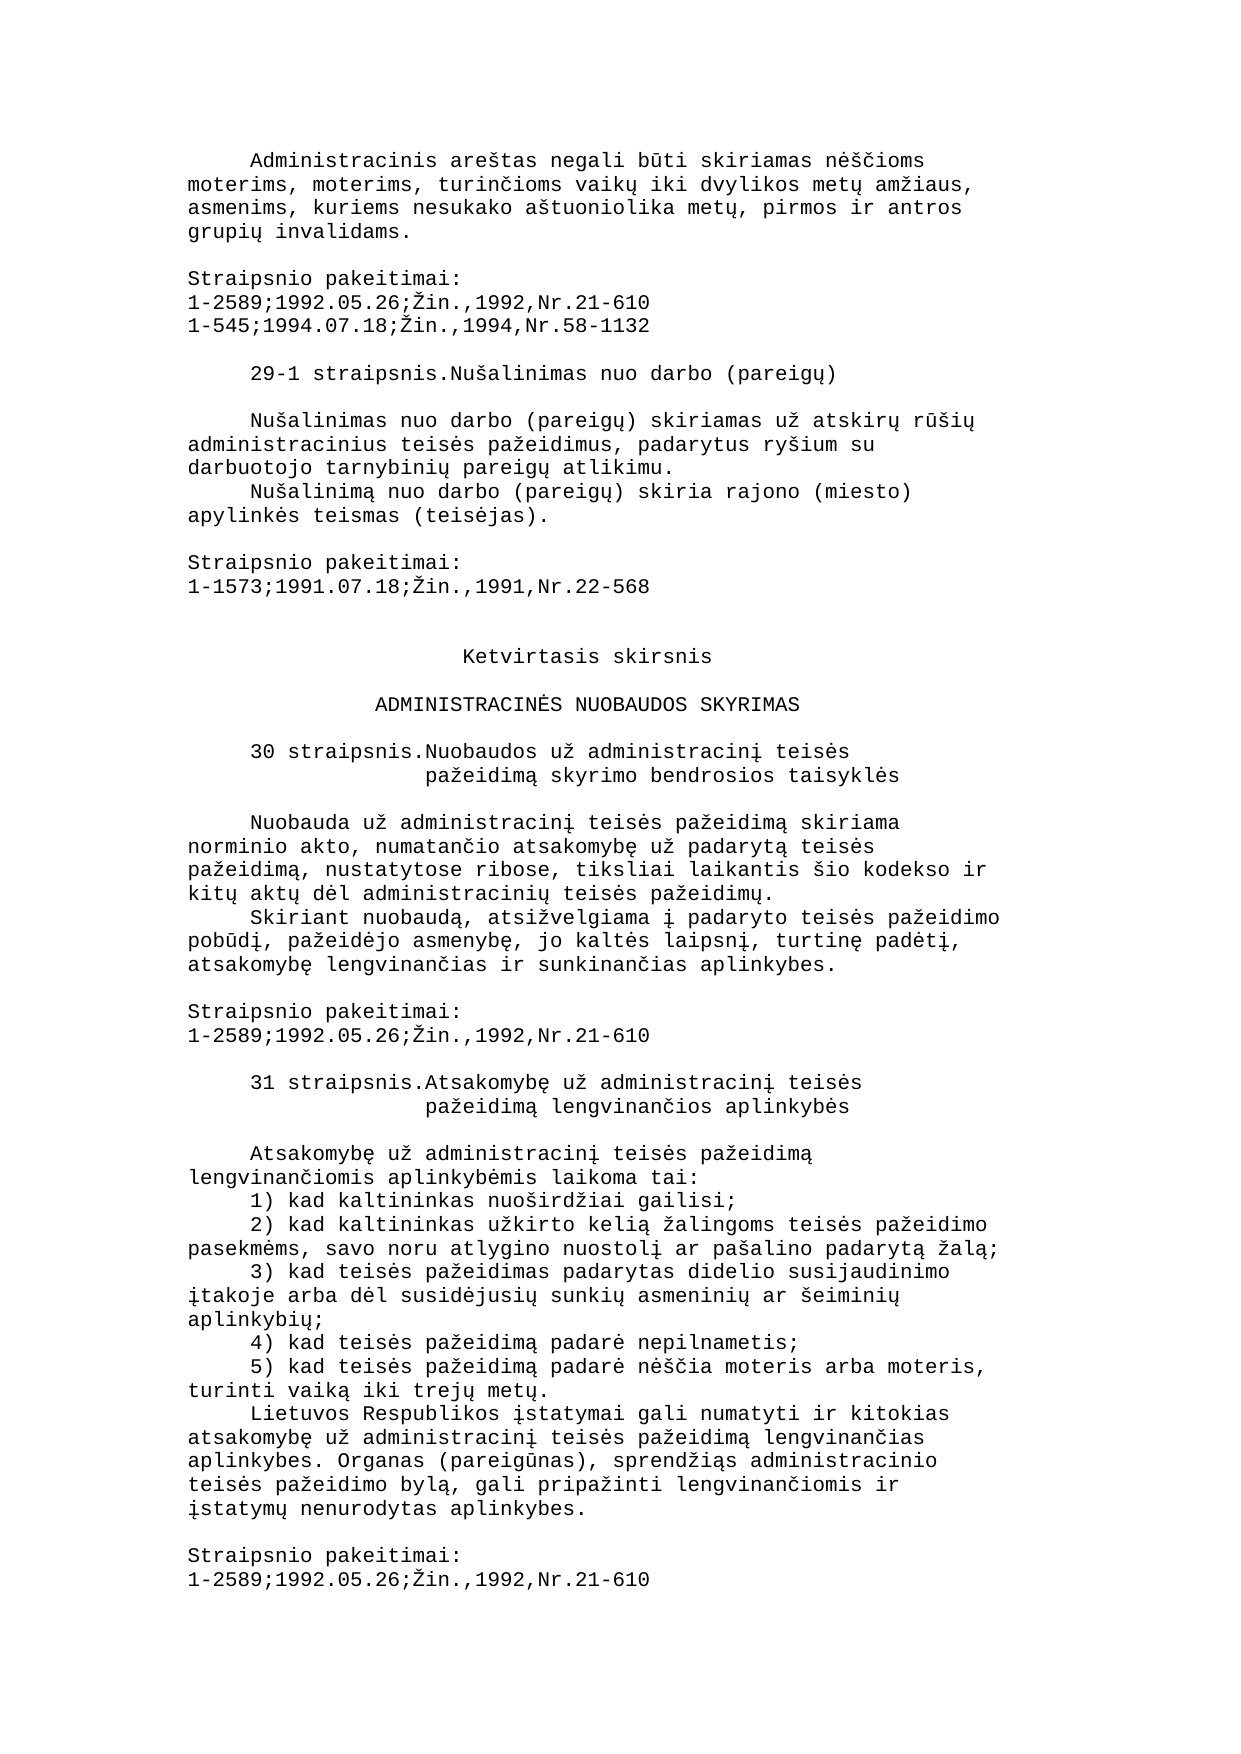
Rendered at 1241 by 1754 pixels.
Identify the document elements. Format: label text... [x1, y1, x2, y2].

text turinti vaiką iki trejų metų. [187, 1379, 1053, 1403]
text įtakoje arba dėl susidėjusių sunkių asmeninių ar šeiminių [187, 1285, 1053, 1309]
text 1-1573;1991.07.18;Žin.,1991,Nr.22-568 [187, 576, 1053, 599]
text ADMINISTRACINĖS NUOBAUDOS SKYRIMAS [187, 694, 1053, 717]
text Ketvirtasis skirsnis [187, 647, 1053, 670]
text 29-1 straipsnis.Nušalinimas nuo darbo (pareigų) [187, 363, 1053, 386]
text 1-2589;1992.05.26;Žin.,1992,Nr.21-610 [187, 1569, 1053, 1592]
text asmenims, kuriems nesukako aštuoniolika metų, pirmos ir antros [187, 197, 1053, 221]
text administracinius teisės pažeidimus, padarytus ryšium su [187, 434, 1053, 457]
text 4) kad teisės pažeidimą padarė nepilnametis; [187, 1332, 1053, 1356]
text Straipsnio pakeitimai: [187, 268, 1053, 292]
text Lietuvos Respublikos įstatymai gali numatyti ir kitokias [187, 1403, 1053, 1427]
text 5) kad teisės pažeidimą padarė nėščia moteris arba moteris, [187, 1356, 1053, 1379]
text 1-545;1994.07.18;Žin.,1994,Nr.58-1132 [187, 316, 1053, 339]
text Administracinis areštas negali būti skiriamas nėščioms [187, 150, 1053, 174]
text Straipsnio pakeitimai: [187, 1001, 1053, 1025]
text Nušalinimas nuo darbo (pareigų) skiriamas už atskirų rūšių [187, 410, 1053, 434]
text 1-2589;1992.05.26;Žin.,1992,Nr.21-610 [187, 1025, 1053, 1048]
text Atsakomybę už administracinį teisės pažeidimą [187, 1143, 1053, 1167]
text įstatymų nenurodytas aplinkybes. [187, 1498, 1053, 1521]
text kitų aktų dėl administracinių teisės pažeidimų. [187, 883, 1053, 907]
text darbuotojo tarnybinių pareigų atlikimu. [187, 457, 1053, 481]
text apylinkės teismas (teisėjas). [187, 505, 1053, 528]
text pažeidimą, nustatytose ribose, tiksliai laikantis šio kodekso ir [187, 859, 1053, 883]
text pažeidimą lengvinančios aplinkybės [187, 1096, 1053, 1119]
text 1) kad kaltininkas nuoširdžiai gailisi; [187, 1190, 1053, 1214]
text Skiriant nuobaudą, atsižvelgiama į padaryto teisės pažeidimo [187, 907, 1053, 930]
text moterims, moterims, turinčioms vaikų iki dvylikos metų amžiaus, [187, 174, 1053, 197]
text grupių invalidams. [187, 221, 1053, 244]
text aplinkybes. Organas (pareigūnas), sprendžiąs administracinio [187, 1451, 1053, 1474]
text norminio akto, numatančio atsakomybę už padarytą teisės [187, 836, 1053, 859]
text 30 straipsnis.Nuobaudos už administracinį teisės [187, 741, 1053, 765]
text 2) kad kaltininkas užkirto kelią žalingoms teisės pažeidimo [187, 1214, 1053, 1238]
text 1-2589;1992.05.26;Žin.,1992,Nr.21-610 [187, 292, 1053, 316]
text 3) kad teisės pažeidimas padarytas didelio susijaudinimo [187, 1261, 1053, 1285]
text pasekmėms, savo noru atlygino nuostolį ar pašalino padarytą žalą; [187, 1238, 1053, 1261]
text atsakomybę už administracinį teisės pažeidimą lengvinančias [187, 1427, 1053, 1451]
text Nušalinimą nuo darbo (pareigų) skiria rajono (miesto) [187, 481, 1053, 505]
text atsakomybę lengvinančias ir sunkinančias aplinkybes. [187, 954, 1053, 978]
text lengvinančiomis aplinkybėmis laikoma tai: [187, 1167, 1053, 1190]
text Nuobauda už administracinį teisės pažeidimą skiriama [187, 812, 1053, 836]
text pažeidimą skyrimo bendrosios taisyklės [187, 765, 1053, 788]
text pobūdį, pažeidėjo asmenybę, jo kaltės laipsnį, turtinę padėtį, [187, 930, 1053, 954]
text 31 straipsnis.Atsakomybę už administracinį teisės [187, 1072, 1053, 1096]
text Straipsnio pakeitimai: [187, 552, 1053, 576]
text teisės pažeidimo bylą, gali pripažinti lengvinančiomis ir [187, 1474, 1053, 1498]
text aplinkybių; [187, 1309, 1053, 1332]
text Straipsnio pakeitimai: [187, 1545, 1053, 1569]
